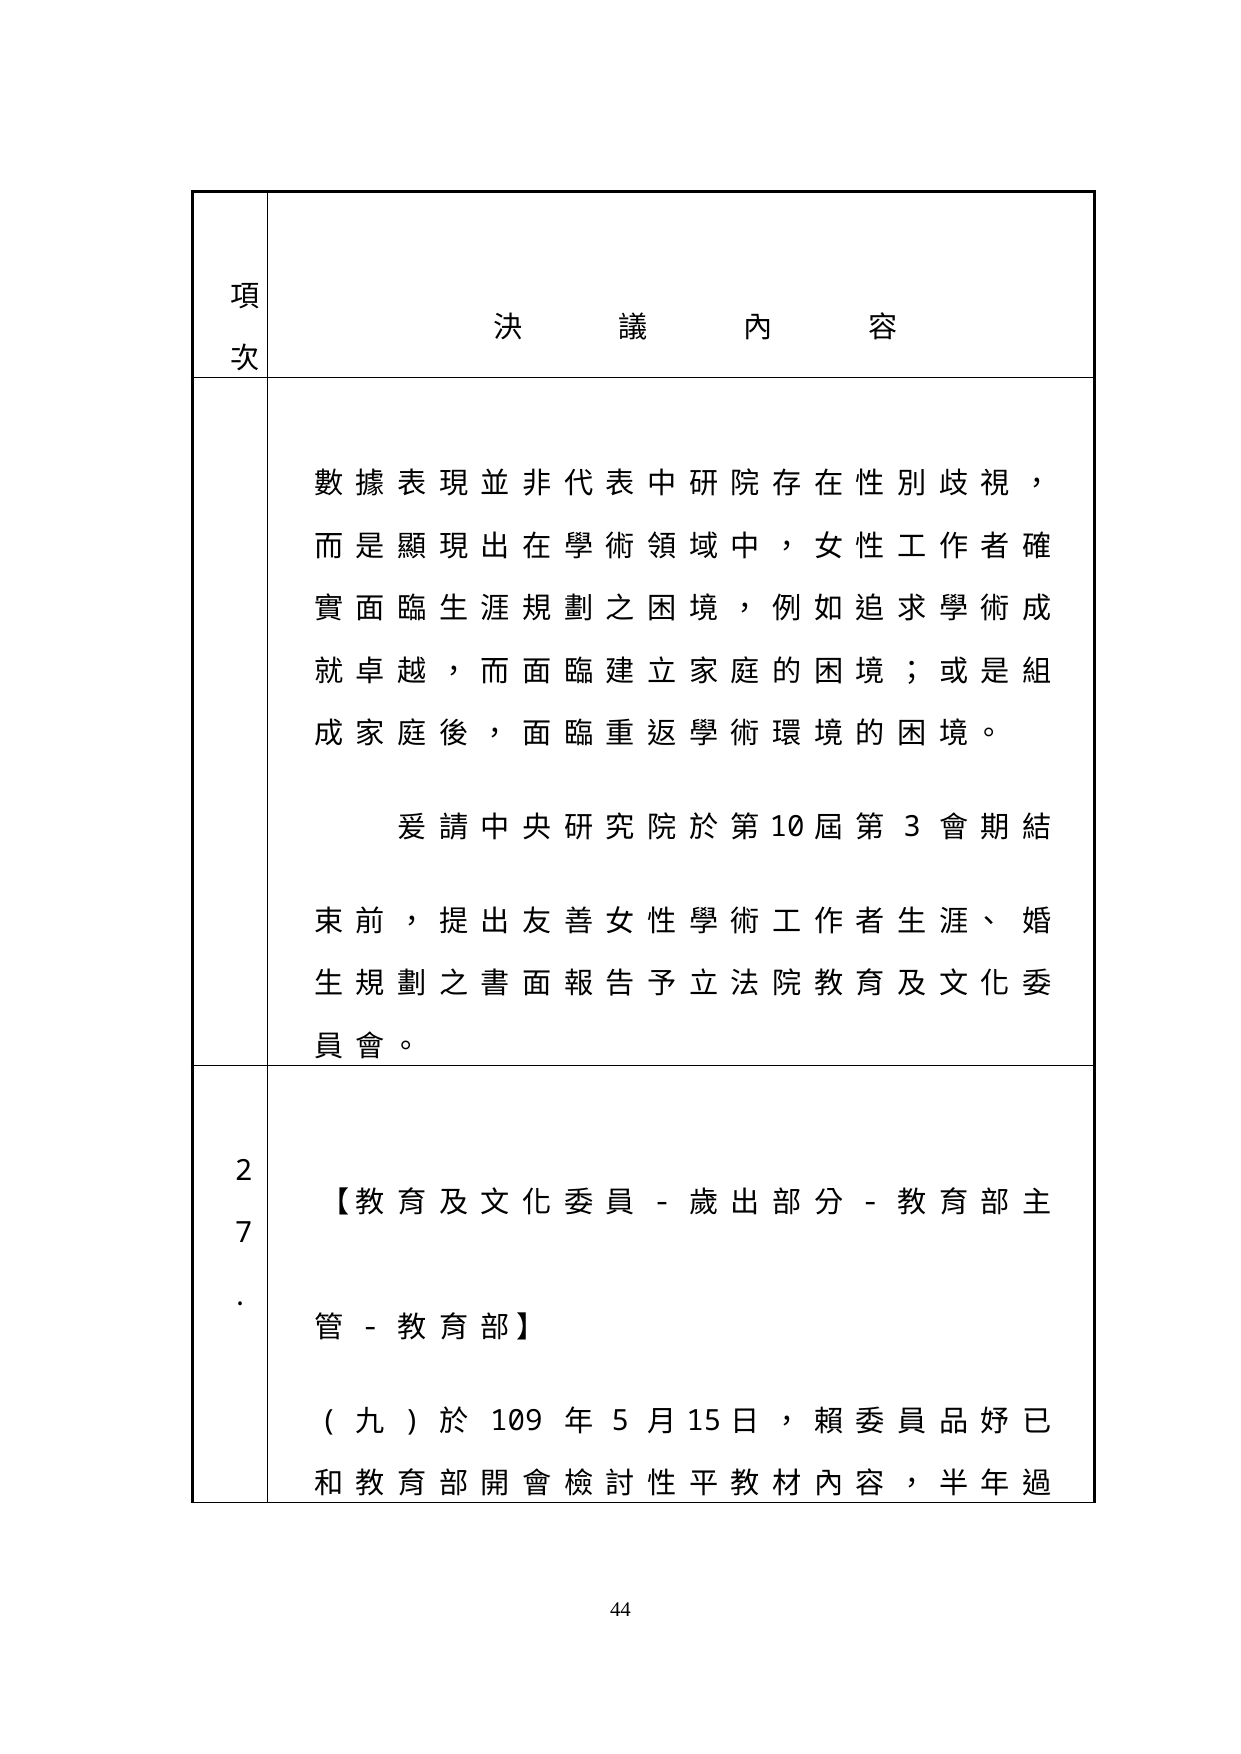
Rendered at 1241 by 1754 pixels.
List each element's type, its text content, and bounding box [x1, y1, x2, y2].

table_cell [194, 378, 267, 1064]
table_cell 【教育及文化委員-歲出部分-教育部主管-教育部】 (九)於109年5月15日，賴委員品妤已和教育部開會檢討性平教材內容，半年過 [268, 1066, 1093, 1502]
table_cell 27. [194, 1066, 267, 1502]
table_cell 數據表現並非代表中研院存在性別歧視，而是顯現出在學術領域中，女性工作者確實面臨生涯規劃之困境，例如追求學術成就卓越，而面臨建立家庭的困境；或是組成家庭後，面臨重返學術環境的困境。 爰請中央研究院於第10屆第3會期結束前，提出友善女性學術工作者生涯、婚生規劃之書面報告予立法院教育及文化委員會。 [268, 378, 1093, 1064]
table_header 決 議 內 容 [268, 193, 1093, 377]
table_header 項次 [194, 193, 267, 377]
